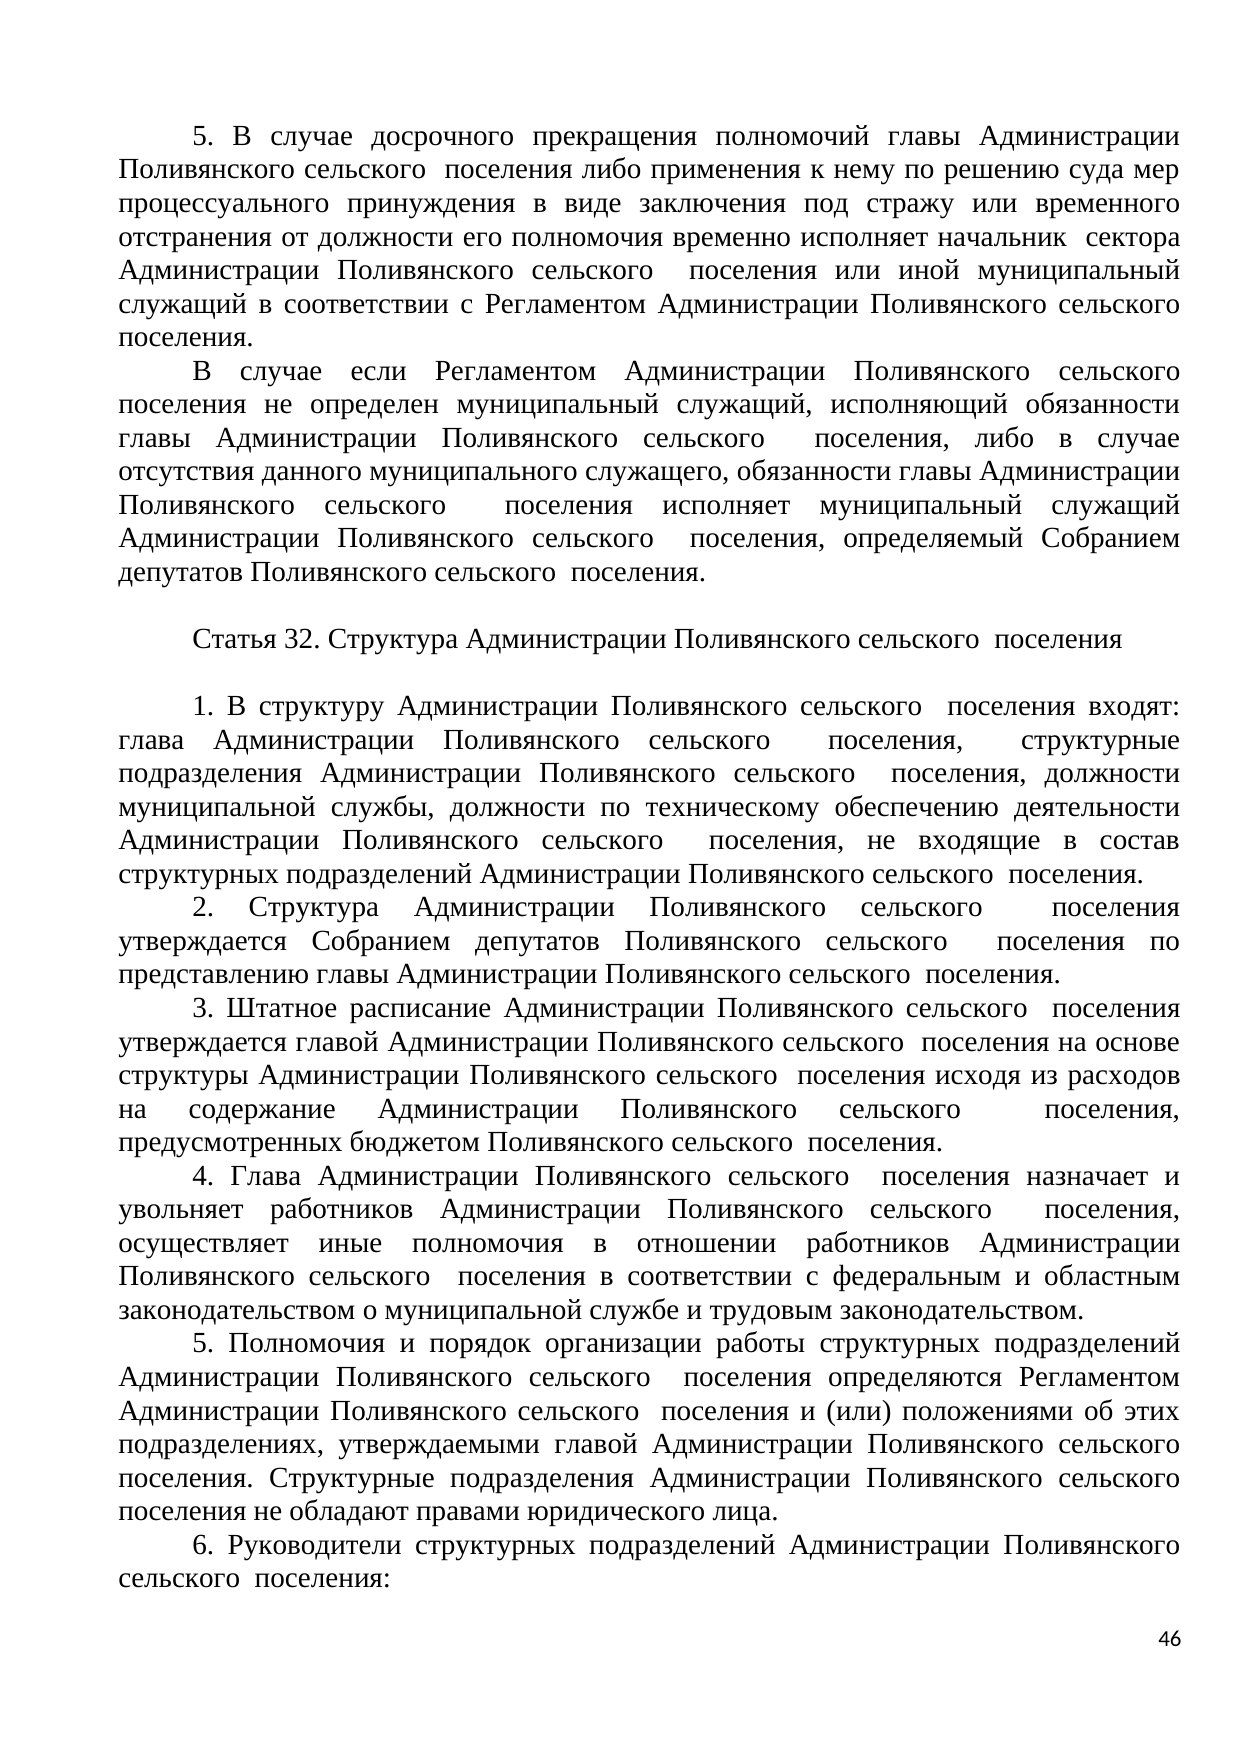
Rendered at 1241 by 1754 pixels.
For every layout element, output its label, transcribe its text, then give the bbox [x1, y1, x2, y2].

text Статья 32. Структура Администрации Поливянского сельского поселения [118, 621, 1181, 655]
text 4. Глава Администрации Поливянского сельского поселения назначает и увольняет работников Администрации Поливянского сельского поселения, осуществляет иные полномочия в отношении работников Администрации Поливянского сельского поселения в соответствии с федеральным и областным законодательством о муниципальной службе и трудовым законодательством. [118, 1158, 1181, 1326]
text В случае если Регламентом Администрации Поливянского сельского поселения не определен муниципальный служащий, исполняющий обязанности главы Администрации Поливянского сельского поселения, либо в случае отсутствия данного муниципального служащего, обязанности главы Администрации Поливянского сельского поселения исполняет муниципальный служащий Администрации Поливянского сельского поселения, определяемый Собранием депутатов Поливянского сельского поселения. [118, 353, 1181, 588]
text 2. Структура Администрации Поливянского сельского поселения утверждается Собранием депутатов Поливянского сельского поселения по представлению главы Администрации Поливянского сельского поселения. [118, 889, 1181, 990]
text 3. Штатное расписание Администрации Поливянского сельского поселения утверждается главой Администрации Поливянского сельского поселения на основе структуры Администрации Поливянского сельского поселения исходя из расходов на содержание Администрации Поливянского сельского поселения, предусмотренных бюджетом Поливянского сельского поселения. [118, 990, 1181, 1158]
text 1. В структуру Администрации Поливянского сельского поселения входят: глава Администрации Поливянского сельского поселения, структурные подразделения Администрации Поливянского сельского поселения, должности муниципальной службы, должности по техническому обеспечению деятельности Администрации Поливянского сельского поселения, не входящие в состав структурных подразделений Администрации Поливянского сельского поселения. [118, 688, 1181, 889]
text 5. В случае досрочного прекращения полномочий главы Администрации Поливянского сельского поселения либо применения к нему по решению суда мер процессуального принуждения в виде заключения под стражу или временного отстранения от должности его полномочия временно исполняет начальник сектора Администрации Поливянского сельского поселения или иной муниципальный служащий в соответствии с Регламентом Администрации Поливянского сельского поселения. [118, 118, 1181, 353]
text 5. Полномочия и порядок организации работы структурных подразделений Администрации Поливянского сельского поселения определяются Регламентом Администрации Поливянского сельского поселения и (или) положениями об этих подразделениях, утверждаемыми главой Администрации Поливянского сельского поселения. Структурные подразделения Администрации Поливянского сельского поселения не обладают правами юридического лица. [118, 1326, 1181, 1527]
text 6. Руководители структурных подразделений Администрации Поливянского сельского поселения: [118, 1527, 1181, 1594]
